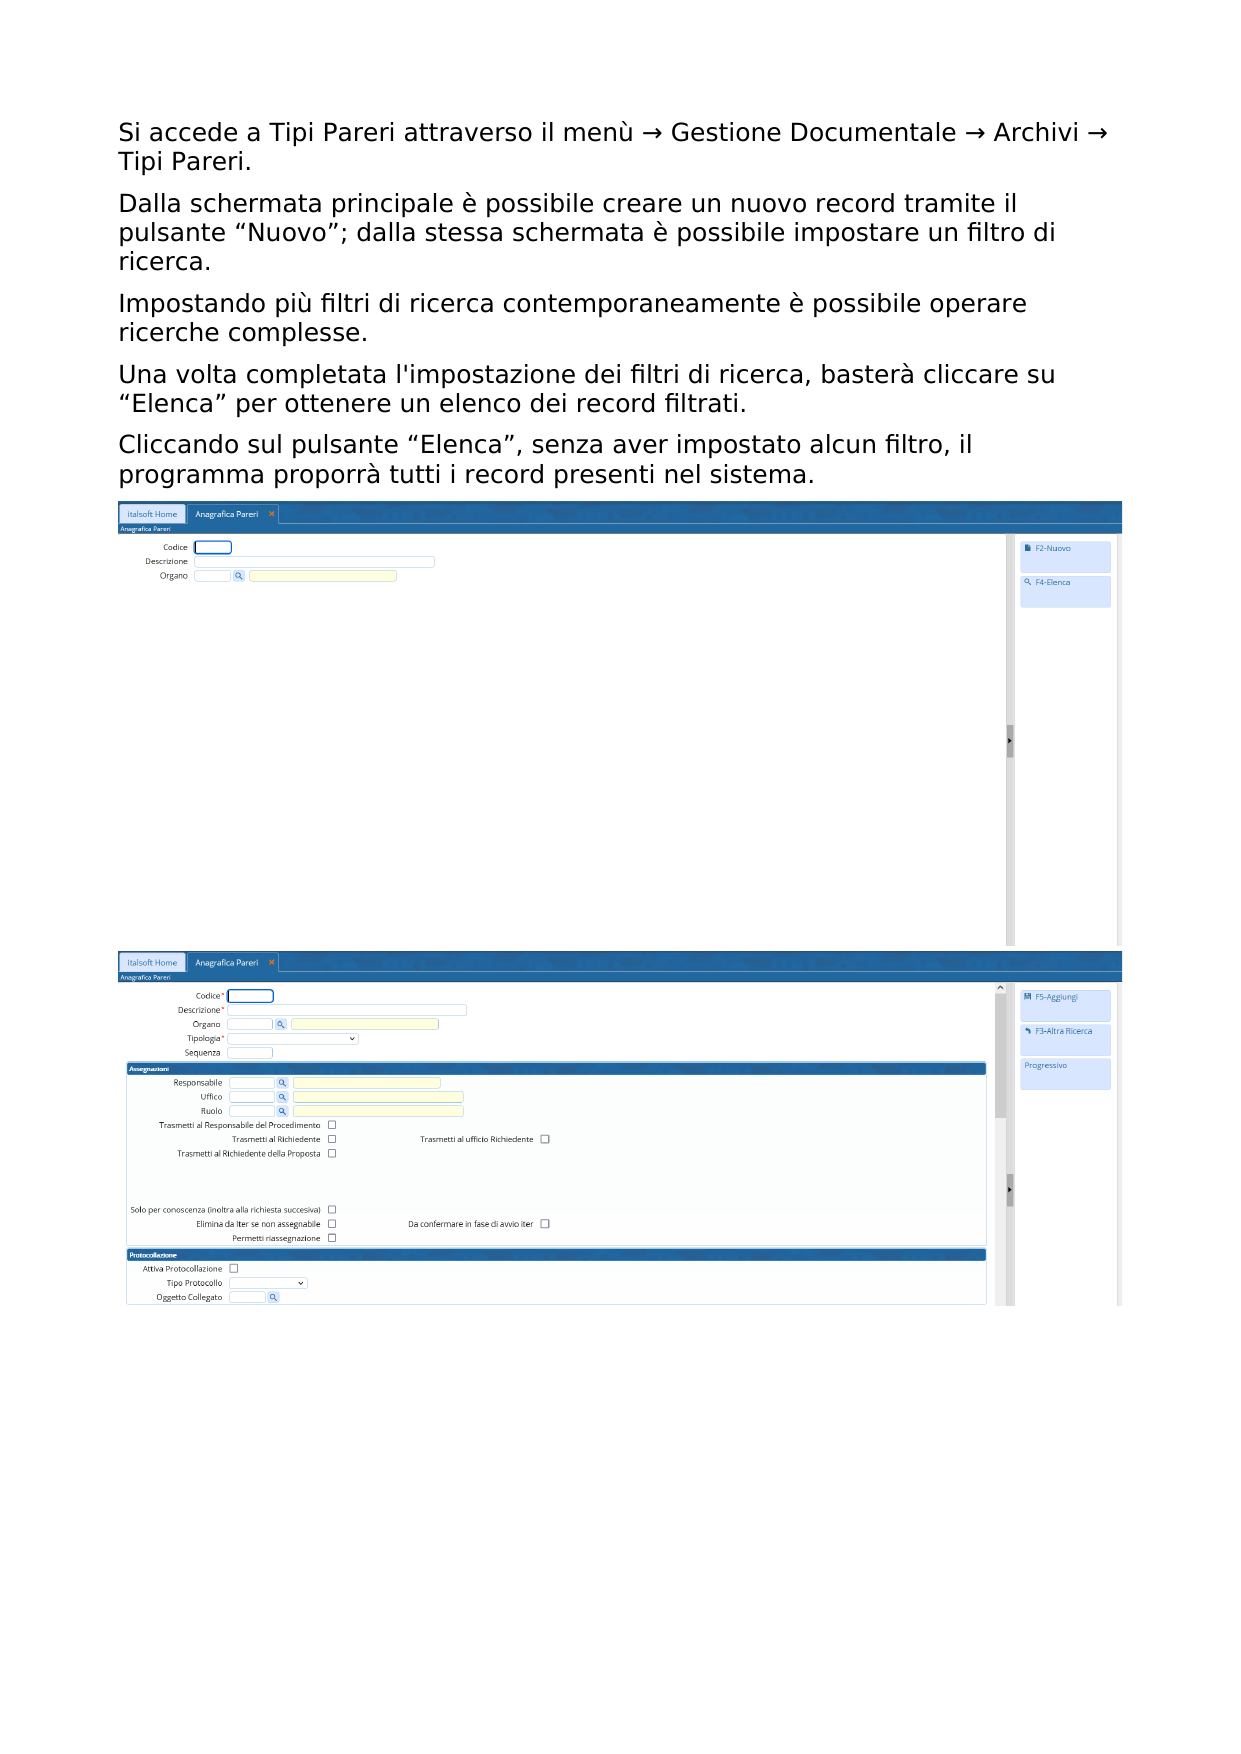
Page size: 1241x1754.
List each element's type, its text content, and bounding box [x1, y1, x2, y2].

text Dalla schermata principale è possibile creare un nuovo record tramite il pulsante “Nuovo”; dalla stessa schermata è possibile impostare un filtro di ricerca. [118, 189, 1122, 276]
text Cliccando sul pulsante “Elenca”, senza aver impostato alcun filtro, il programma proporrà tutti i record presenti nel sistema. [118, 431, 1122, 489]
picture [118, 951, 1123, 1306]
text Si accede a Tipi Pareri attraverso il menù → Gestione Documentale → Archivi → Tipi Pareri. [118, 118, 1122, 176]
text Impostando più filtri di ricerca contemporaneamente è possibile operare ricerche complesse. [118, 289, 1122, 347]
text Una volta completata l'impostazione dei filtri di ricerca, basterà cliccare su “Elenca” per ottenere un elenco dei record filtrati. [118, 360, 1122, 418]
picture [118, 501, 1123, 946]
